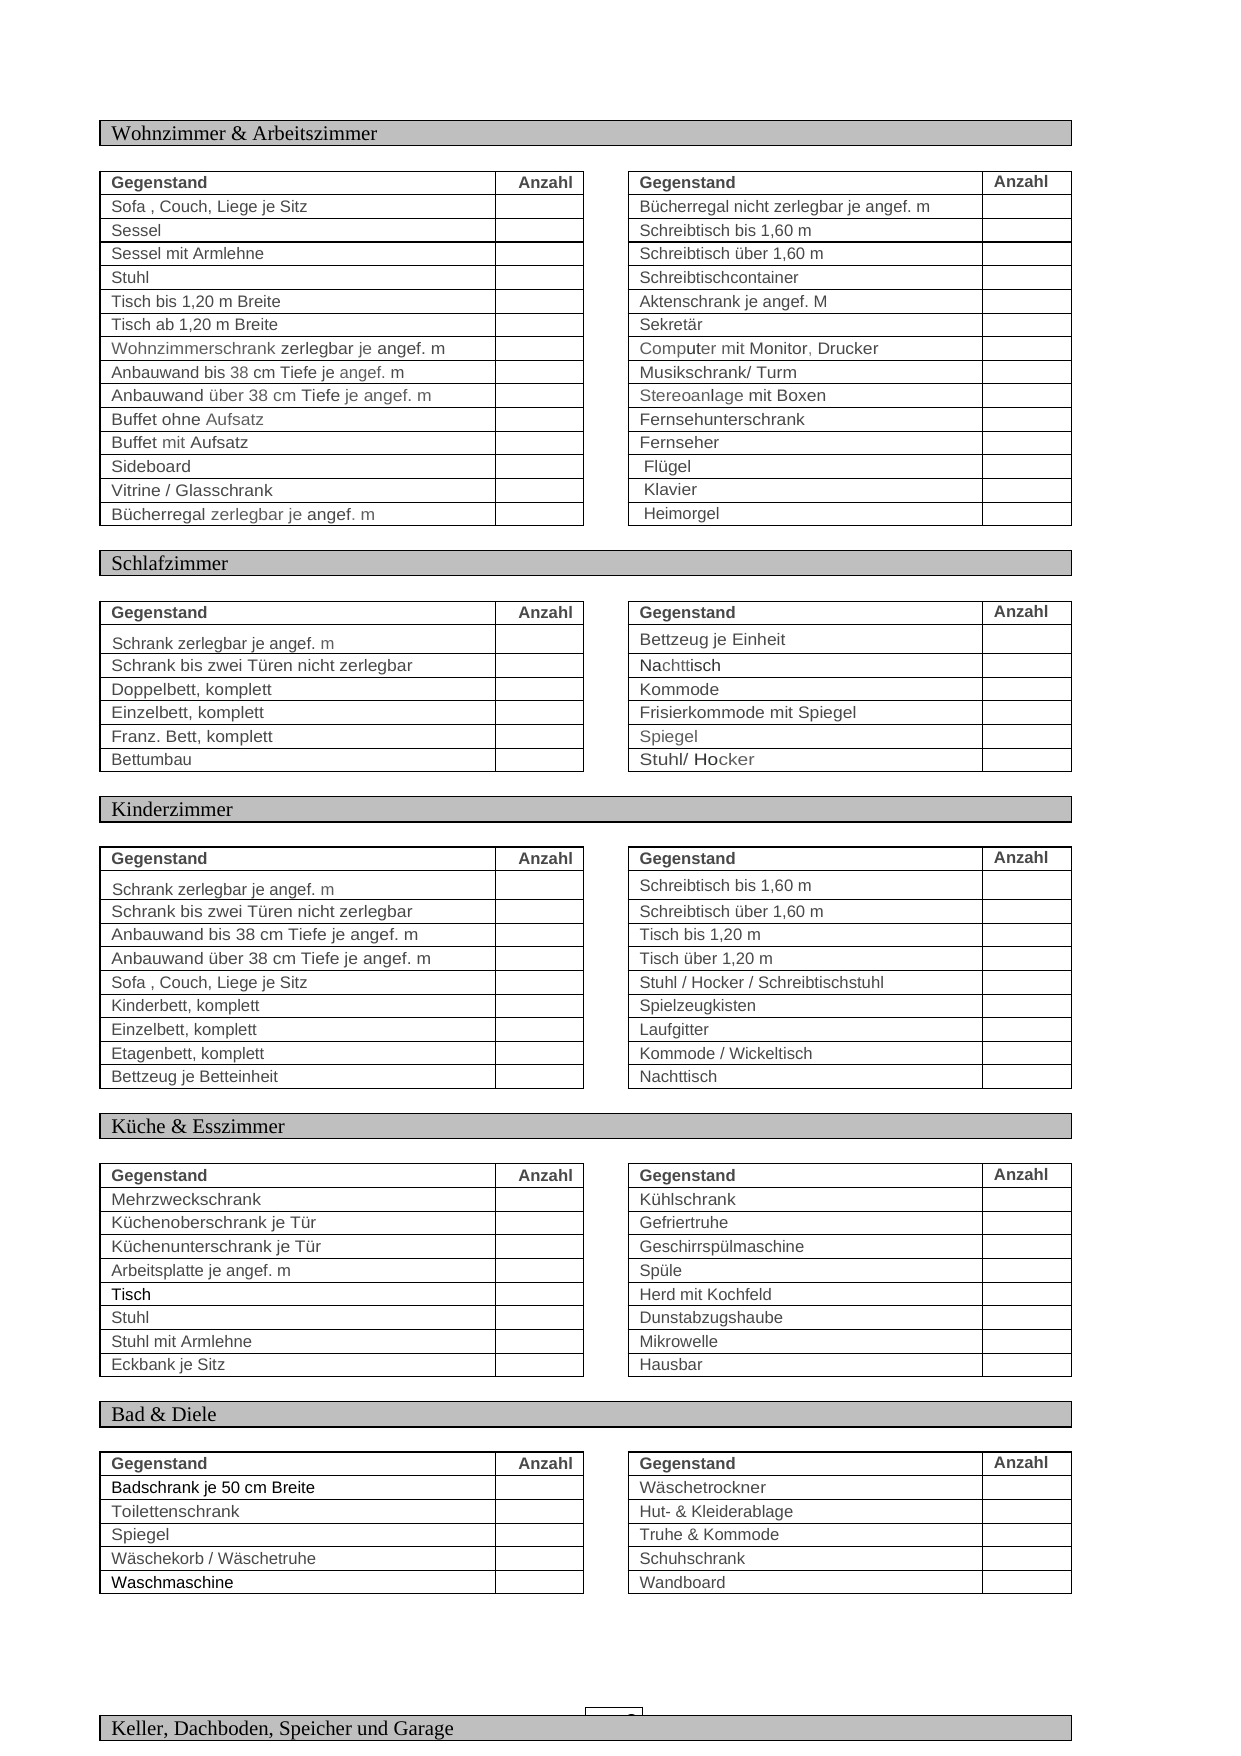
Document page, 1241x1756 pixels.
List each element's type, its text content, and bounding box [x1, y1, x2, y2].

table_cell [496, 749, 583, 771]
table_header Anzahl [983, 172, 1071, 194]
table_cell [584, 431, 628, 454]
table_cell [496, 1259, 583, 1282]
table_cell [584, 624, 628, 653]
table_cell [584, 407, 628, 431]
table_cell Sofa , Couch, Liege je Sitz [101, 971, 495, 993]
table_cell [496, 924, 583, 946]
table_header Schlafzimmer [101, 551, 1071, 575]
table_header Bad & Diele [101, 1402, 1071, 1426]
table_header Anzahl [983, 602, 1071, 624]
table_cell [983, 1283, 1071, 1305]
table_cell Frisierkommode mit Spiegel [629, 701, 982, 724]
table_cell [584, 1282, 628, 1305]
table_cell [983, 971, 1071, 993]
table_cell [496, 503, 583, 525]
table_cell [584, 700, 628, 724]
table_cell [496, 971, 583, 993]
table_cell Spielzeugkisten [629, 995, 982, 1017]
table_cell Mikrowelle [629, 1330, 982, 1352]
table_cell [983, 243, 1071, 265]
table_header Wohnzimmer & Arbeitszimmer [101, 121, 1071, 145]
table_cell [983, 1476, 1071, 1499]
table_header Anzahl [496, 848, 583, 870]
table_cell [496, 1306, 583, 1329]
table_cell Franz. Bett, komplett [101, 725, 495, 747]
table_cell [496, 1547, 583, 1570]
table_cell Sekretär [629, 314, 982, 336]
table_cell Toilettenschrank [101, 1500, 495, 1522]
table_cell [496, 243, 583, 265]
table_cell [983, 749, 1071, 771]
table_cell [584, 677, 628, 700]
table_cell [496, 654, 583, 677]
table_cell Einzelbett, komplett [101, 701, 495, 724]
table_cell [584, 1041, 628, 1064]
table_cell Anbauwand über 38 cm Tiefe je angef. m [101, 947, 495, 970]
table_cell Sofa , Couch, Liege je Sitz [101, 195, 495, 218]
table_header Gegenstand [101, 602, 495, 624]
table_cell Computer mit Monitor, Drucker [629, 337, 982, 360]
table_cell [983, 1354, 1071, 1376]
table_cell [983, 995, 1071, 1017]
table_cell Buffet ohne Aufsatz [101, 408, 495, 431]
table_cell Sessel mit Armlehne [101, 243, 495, 265]
table_cell Kinderbett, komplett [101, 995, 495, 1017]
table_cell [496, 219, 583, 241]
table_cell Stuhl [101, 266, 495, 289]
table_cell [983, 479, 1071, 502]
table_cell [496, 479, 583, 502]
table_cell [496, 1188, 583, 1211]
table_cell [584, 748, 628, 771]
table_header Keller, Dachboden, Speicher und Garage [101, 1716, 1071, 1740]
table_cell [496, 1018, 583, 1041]
table_cell Truhe & Kommode [629, 1524, 982, 1546]
table_header Anzahl [983, 848, 1071, 870]
table_cell [983, 503, 1071, 525]
table_cell Spiegel [101, 1524, 495, 1546]
table_cell Etagenbett, komplett [101, 1042, 495, 1064]
table_cell [584, 1353, 628, 1376]
table_cell Badschrank je 50 cm Breite [101, 1476, 495, 1499]
table_cell [584, 289, 628, 312]
table_cell [584, 1475, 628, 1499]
table_cell [983, 432, 1071, 454]
table_header [584, 601, 628, 624]
table_cell Bettzeug je Einheit [629, 625, 982, 653]
table_cell [584, 1187, 628, 1211]
table_header Gegenstand [629, 172, 982, 194]
table_cell [983, 1500, 1071, 1522]
table_cell [983, 924, 1071, 946]
table_cell [983, 900, 1071, 922]
table_header Gegenstand [629, 1453, 982, 1475]
table_cell [983, 361, 1071, 383]
table_cell [584, 923, 628, 946]
table_cell [983, 195, 1071, 218]
table_cell Kühlschrank [629, 1188, 982, 1211]
table_cell [496, 1571, 583, 1593]
table_cell [983, 1018, 1071, 1041]
table_cell [584, 946, 628, 970]
table_cell Tisch bis 1,20 m [629, 924, 982, 946]
table_cell Aktenschrank je angef. M [629, 290, 982, 312]
table_cell [584, 360, 628, 383]
table_cell Wandboard [629, 1571, 982, 1593]
table_cell [496, 701, 583, 724]
table_header Gegenstand [101, 1164, 495, 1187]
table_cell Tisch ab 1,20 m Breite [101, 314, 495, 336]
table_cell [496, 290, 583, 312]
table_cell Schrank bis zwei Türen nicht zerlegbar [101, 654, 495, 677]
table_cell Wohnzimmerschrank zerlegbar je angef. m [101, 337, 495, 360]
table_header [584, 846, 628, 870]
table_cell [983, 725, 1071, 747]
table_cell [584, 454, 628, 478]
table_cell [584, 1329, 628, 1352]
table_cell [584, 194, 628, 218]
table_cell [496, 1524, 583, 1546]
table_cell [584, 1258, 628, 1282]
table_cell Mehrzweckschrank [101, 1188, 495, 1211]
table_cell [983, 701, 1071, 724]
table_cell Klavier [629, 479, 982, 502]
table_header Küche & Esszimmer [101, 1114, 1071, 1138]
table_cell [584, 383, 628, 407]
table_cell [584, 970, 628, 993]
table_cell Stuhl mit Armlehne [101, 1330, 495, 1352]
table_cell [983, 219, 1071, 241]
table_header Anzahl [496, 1453, 583, 1475]
table_cell [983, 1547, 1071, 1570]
table_cell Küchenunterschrank je Tür [101, 1235, 495, 1258]
table_cell Arbeitsplatte je angef. m [101, 1259, 495, 1282]
table_header Kinderzimmer [101, 797, 1071, 821]
table_cell Flügel [629, 455, 982, 478]
table_cell Eckbank je Sitz [101, 1354, 495, 1376]
table_cell [496, 455, 583, 478]
table_cell [496, 266, 583, 289]
table_header Gegenstand [101, 1453, 495, 1475]
table_cell [584, 478, 628, 502]
table_cell [496, 1235, 583, 1258]
table_cell [496, 625, 583, 653]
table_cell [983, 337, 1071, 360]
table_cell Stuhl / Hocker / Schreibtischstuhl [629, 971, 982, 993]
table_cell Vitrine / Glasschrank [101, 479, 495, 502]
table_cell Küchenoberschrank je Tür [101, 1212, 495, 1234]
table_cell Schreibtisch bis 1,60 m [629, 871, 982, 899]
table_cell [496, 1212, 583, 1234]
table_cell [496, 1042, 583, 1064]
table_cell [983, 625, 1071, 653]
table_cell Gefriertruhe [629, 1212, 982, 1234]
table_cell [496, 1065, 583, 1088]
table_cell Anbauwand über 38 cm Tiefe je angef. m [101, 384, 495, 407]
table_header Gegenstand [629, 1164, 982, 1187]
table_cell Schreibtischcontainer [629, 266, 982, 289]
table_cell Fernsehunterschrank [629, 408, 982, 431]
table_cell [983, 266, 1071, 289]
table_cell [983, 1306, 1071, 1329]
table_cell [584, 653, 628, 677]
table_cell [496, 384, 583, 407]
table_cell Anbauwand bis 38 cm Tiefe je angef. m [101, 924, 495, 946]
table_cell [983, 314, 1071, 336]
table_cell Hausbar [629, 1354, 982, 1376]
table_cell [983, 947, 1071, 970]
table_header [584, 1163, 628, 1187]
table_cell Laufgitter [629, 1018, 982, 1041]
table_cell Dunstabzugshaube [629, 1306, 982, 1329]
table_cell Buffet mit Aufsatz [101, 432, 495, 454]
table_cell Schreibtisch über 1,60 m [629, 243, 982, 265]
table_cell [584, 265, 628, 289]
table_cell Stuhl [101, 1306, 495, 1329]
table_cell [496, 408, 583, 431]
table_cell [983, 1524, 1071, 1546]
table_cell [496, 725, 583, 747]
table_cell Herd mit Kochfeld [629, 1283, 982, 1305]
table_cell [496, 337, 583, 360]
table_cell Schrank zerlegbar je angef. m [101, 871, 495, 899]
table_cell Wäschekorb / Wäschetruhe [101, 1547, 495, 1570]
table_cell [584, 241, 628, 265]
table_header Anzahl [496, 172, 583, 194]
table_header Gegenstand [101, 172, 495, 194]
table_cell [584, 313, 628, 336]
table_cell [983, 1042, 1071, 1064]
table_cell [584, 1234, 628, 1258]
table_cell [983, 290, 1071, 312]
table_cell Stuhl/ Hocker [629, 749, 982, 771]
table_cell [983, 1259, 1071, 1282]
table_cell [584, 724, 628, 747]
table_cell [983, 654, 1071, 677]
table_cell Nachttisch [629, 654, 982, 677]
table_cell [496, 1283, 583, 1305]
table_header Gegenstand [629, 848, 982, 870]
table_cell [584, 870, 628, 899]
table_cell [983, 1235, 1071, 1258]
table_cell Bettumbau [101, 749, 495, 771]
table_cell [584, 1570, 628, 1593]
table_cell [983, 678, 1071, 700]
table_header Gegenstand [101, 848, 495, 870]
table_cell Schuhschrank [629, 1547, 982, 1570]
table_cell Doppelbett, komplett [101, 678, 495, 700]
table_cell Bettzeug je Betteinheit [101, 1065, 495, 1088]
table_cell [584, 1017, 628, 1041]
table_header [584, 171, 628, 194]
table_cell [584, 336, 628, 360]
table_cell Bücherregal nicht zerlegbar je angef. m [629, 195, 982, 218]
table_cell Spiegel [629, 725, 982, 747]
table_cell [983, 384, 1071, 407]
table_cell Tisch über 1,20 m [629, 947, 982, 970]
table_cell [983, 1330, 1071, 1352]
table_cell Kommode [629, 678, 982, 700]
table_cell [496, 1476, 583, 1499]
table_cell [496, 995, 583, 1017]
table_cell [983, 455, 1071, 478]
table_cell Schrank zerlegbar je angef. m [101, 625, 495, 653]
table_header Gegenstand [629, 602, 982, 624]
table_cell Musikschrank/ Turm [629, 361, 982, 383]
table_cell Einzelbett, komplett [101, 1018, 495, 1041]
table_cell [496, 432, 583, 454]
table_header Anzahl [983, 1164, 1071, 1187]
table_cell [584, 899, 628, 922]
table_cell Sideboard [101, 455, 495, 478]
table_cell Bücherregal zerlegbar je angef. m [101, 503, 495, 525]
table_cell [983, 1188, 1071, 1211]
table_cell [584, 1211, 628, 1234]
table_header [584, 1451, 628, 1475]
table_cell [496, 361, 583, 383]
table_cell [584, 502, 628, 525]
table_cell Heimorgel [629, 503, 982, 525]
table_cell Spüle [629, 1259, 982, 1282]
table_cell Geschirrspülmaschine [629, 1235, 982, 1258]
table_cell [983, 1571, 1071, 1593]
table_cell Schreibtisch über 1,60 m [629, 900, 982, 922]
table_cell Stereoanlage mit Boxen [629, 384, 982, 407]
table_header Anzahl [983, 1453, 1071, 1475]
table_cell [496, 1330, 583, 1352]
table_cell [584, 218, 628, 241]
table_cell [584, 994, 628, 1017]
table_cell [496, 678, 583, 700]
table_cell [983, 871, 1071, 899]
table_cell [983, 1065, 1071, 1088]
table_cell [496, 195, 583, 218]
table_cell [584, 1546, 628, 1570]
table_cell Tisch [101, 1283, 495, 1305]
table_cell Wäschetrockner [629, 1476, 982, 1499]
table_cell [496, 900, 583, 922]
table_cell Hut- & Kleiderablage [629, 1500, 982, 1522]
table_cell Tisch bis 1,20 m Breite [101, 290, 495, 312]
table_cell [584, 1523, 628, 1546]
table_cell Kommode / Wickeltisch [629, 1042, 982, 1064]
table_cell Nachttisch [629, 1065, 982, 1088]
table_cell [496, 947, 583, 970]
table_header Anzahl [496, 602, 583, 624]
table_cell [584, 1064, 628, 1088]
table_header Anzahl [496, 1164, 583, 1187]
table_cell [584, 1499, 628, 1522]
table_cell Fernseher [629, 432, 982, 454]
table_cell [496, 314, 583, 336]
table_cell Anbauwand bis 38 cm Tiefe je angef. m [101, 361, 495, 383]
table_cell [983, 408, 1071, 431]
table_cell [983, 1212, 1071, 1234]
table_cell Sessel [101, 219, 495, 241]
table_cell [496, 1500, 583, 1522]
table_cell [496, 1354, 583, 1376]
table_cell Schreibtisch bis 1,60 m [629, 219, 982, 241]
table_cell [584, 1305, 628, 1329]
table_cell [496, 871, 583, 899]
table_cell Schrank bis zwei Türen nicht zerlegbar [101, 900, 495, 922]
table_cell Waschmaschine [101, 1571, 495, 1593]
